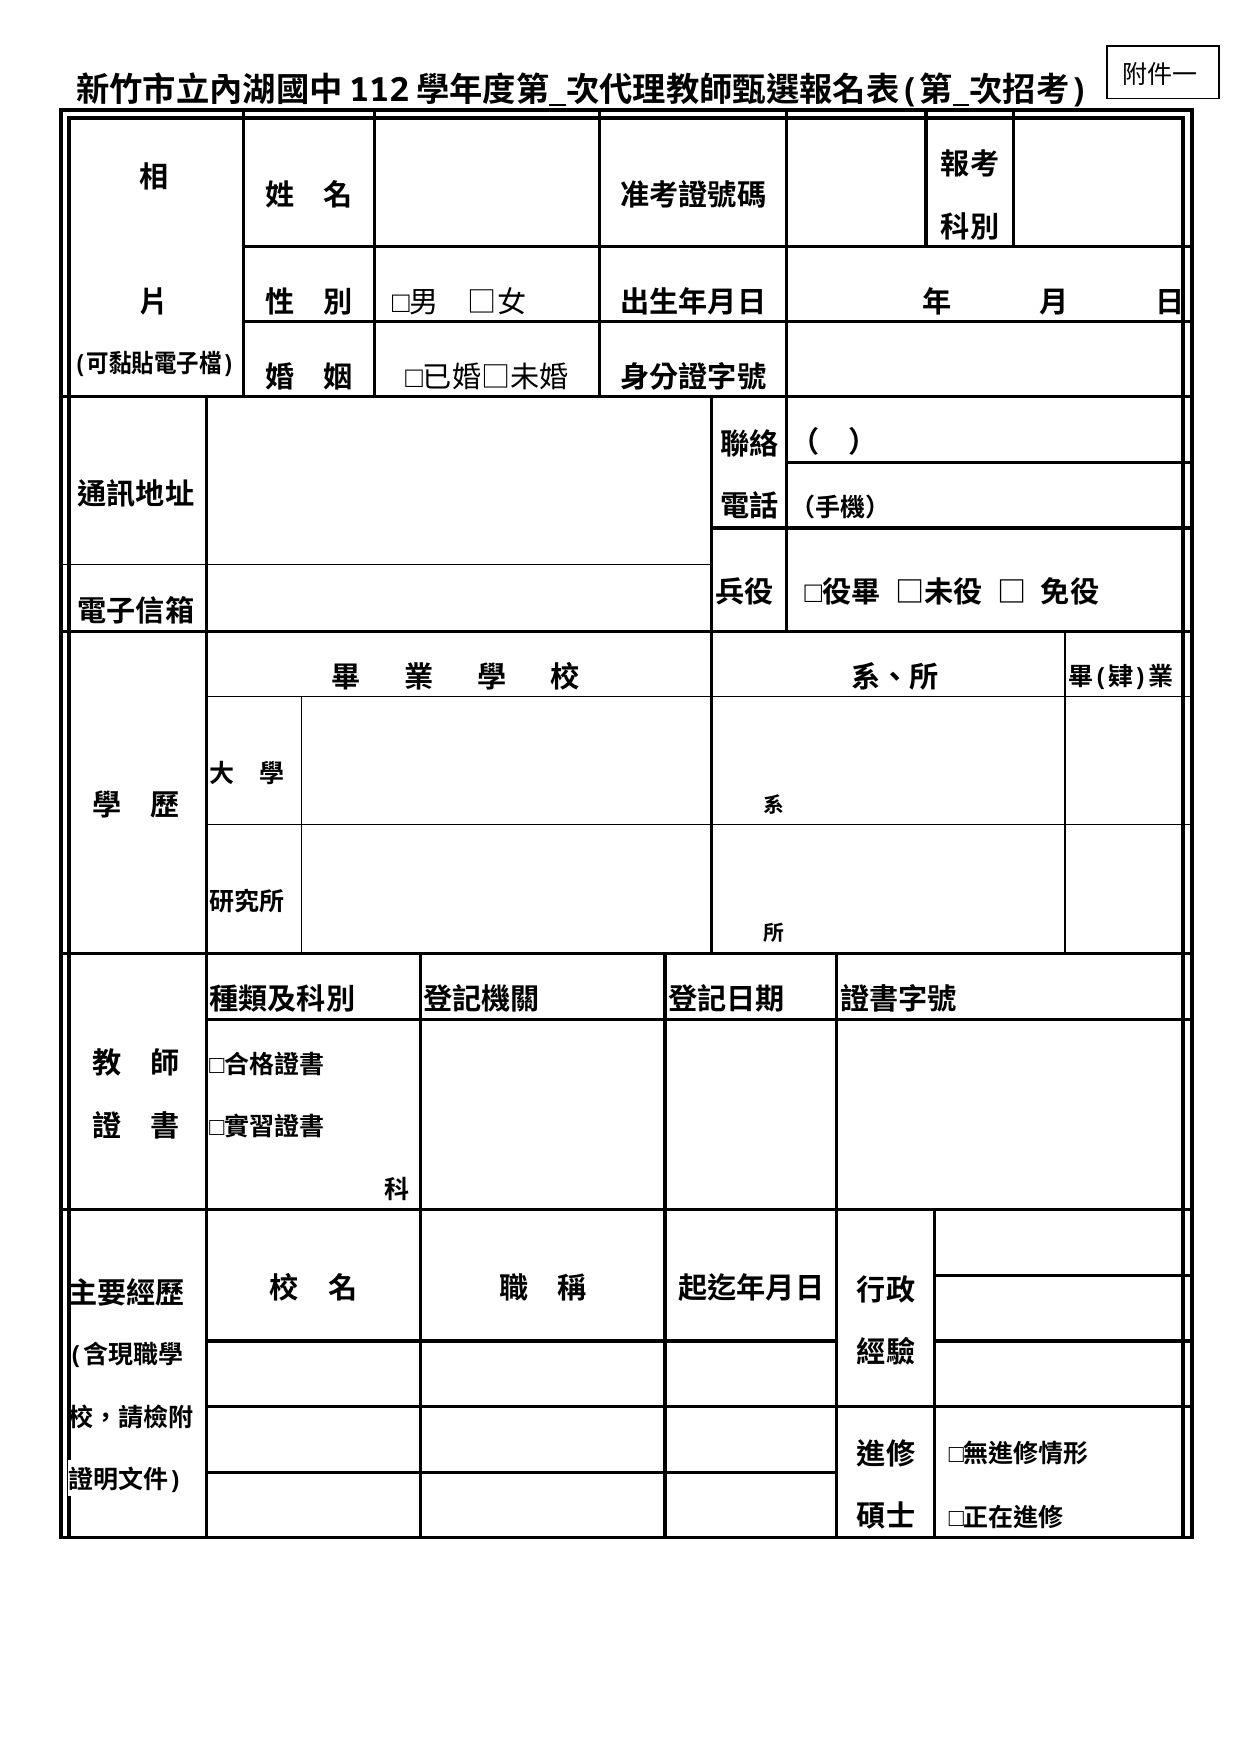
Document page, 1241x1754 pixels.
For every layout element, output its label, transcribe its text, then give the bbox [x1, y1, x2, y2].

table_cell □已婚□未婚 [376, 323, 598, 395]
table_cell [302, 697, 710, 824]
table_header [928, 112, 1012, 116]
text 新竹市立內湖國中112學年度第 次代理教師甄選報名表(第 次招考) [1108, 47, 1218, 98]
table_cell 系、所 [713, 633, 1064, 696]
table_header 相 片 (可黏貼電子檔) [65, 112, 242, 395]
table_cell （ ） [788, 398, 1181, 461]
table_cell 種類及科別 [208, 955, 419, 1017]
table_cell 起迄年月日 [667, 1211, 835, 1339]
table_cell 大 學 [208, 697, 301, 824]
table_cell 所 [713, 825, 1064, 952]
table_cell 性 別 [245, 248, 373, 320]
table_cell [422, 1408, 663, 1471]
table_header [376, 112, 598, 116]
table_cell □役畢 □未役 □ 免役 [788, 530, 1181, 630]
table_cell [1066, 825, 1181, 952]
table_cell □男 □女 [376, 248, 598, 320]
table_cell [422, 1343, 663, 1405]
table_cell [208, 1343, 419, 1405]
table_cell [936, 1343, 1181, 1405]
table_cell 教 師 證 書 [71, 955, 205, 1208]
table_cell 校 名 [208, 1211, 419, 1339]
table_cell [208, 1474, 419, 1536]
table_cell [838, 1021, 1181, 1208]
table_cell （手機） [788, 464, 1181, 526]
table_header 報考科別 [928, 120, 1012, 245]
table_cell 畢 業 學 校 [208, 633, 710, 696]
table_cell 身分證字號 [601, 323, 785, 395]
table_header [601, 112, 785, 116]
table_cell [302, 825, 710, 952]
table_cell 登記日期 [667, 955, 835, 1017]
table_header 准考證號碼 [601, 120, 785, 245]
table_cell [1066, 697, 1181, 824]
table_cell □合格證書 □實習證書 科 [208, 1021, 419, 1208]
table_cell 研究所 [208, 825, 301, 952]
table_cell [667, 1021, 835, 1208]
table_cell 通訊地址 [71, 398, 205, 564]
table_cell [667, 1474, 835, 1536]
table_cell 聯絡 電話 [713, 398, 785, 526]
table_cell 職 稱 [422, 1211, 663, 1339]
table_cell [936, 1211, 1181, 1274]
table_header [245, 112, 373, 116]
table_cell □無進修情形 □正在進修 [936, 1408, 1181, 1536]
table_cell 年 月 日 [788, 248, 1181, 320]
table_cell [208, 565, 710, 630]
table_header [788, 112, 924, 116]
table_header 姓 名 [245, 120, 373, 245]
table_cell 兵役 [713, 530, 785, 630]
table_cell [208, 1408, 419, 1471]
table_cell [422, 1474, 663, 1536]
table_cell 行政 經驗 [838, 1211, 933, 1405]
table_cell 畢(肄)業 [1066, 633, 1181, 696]
table_header [1015, 112, 1187, 245]
table_cell [422, 1021, 663, 1208]
table_cell [667, 1408, 835, 1471]
text 新竹市立內湖國中112學年度第 次代理教師甄選報名表(第 次招考) [59, 45, 1152, 108]
table_header [1015, 120, 1181, 245]
table_cell 系 [713, 697, 1064, 824]
table_cell 登記機關 [422, 955, 663, 1017]
table_cell 電子信箱 [71, 565, 205, 630]
table_header [376, 120, 598, 245]
table_cell 進修 碩士 [838, 1408, 933, 1536]
table_cell 婚 姻 [245, 323, 373, 395]
table_header [788, 120, 924, 245]
table_cell 學 歷 [71, 633, 205, 952]
text 附件一 [1122, 54, 1203, 90]
table_cell 出生年月日 [601, 248, 785, 320]
table_cell [936, 1277, 1181, 1339]
table_cell [788, 323, 1181, 395]
table_cell [208, 398, 710, 564]
table_cell [667, 1343, 835, 1405]
table_cell 證書字號 [838, 955, 1181, 1017]
table_cell 主要經歷 (含現職學校，請檢附證明文件) [71, 1211, 205, 1536]
